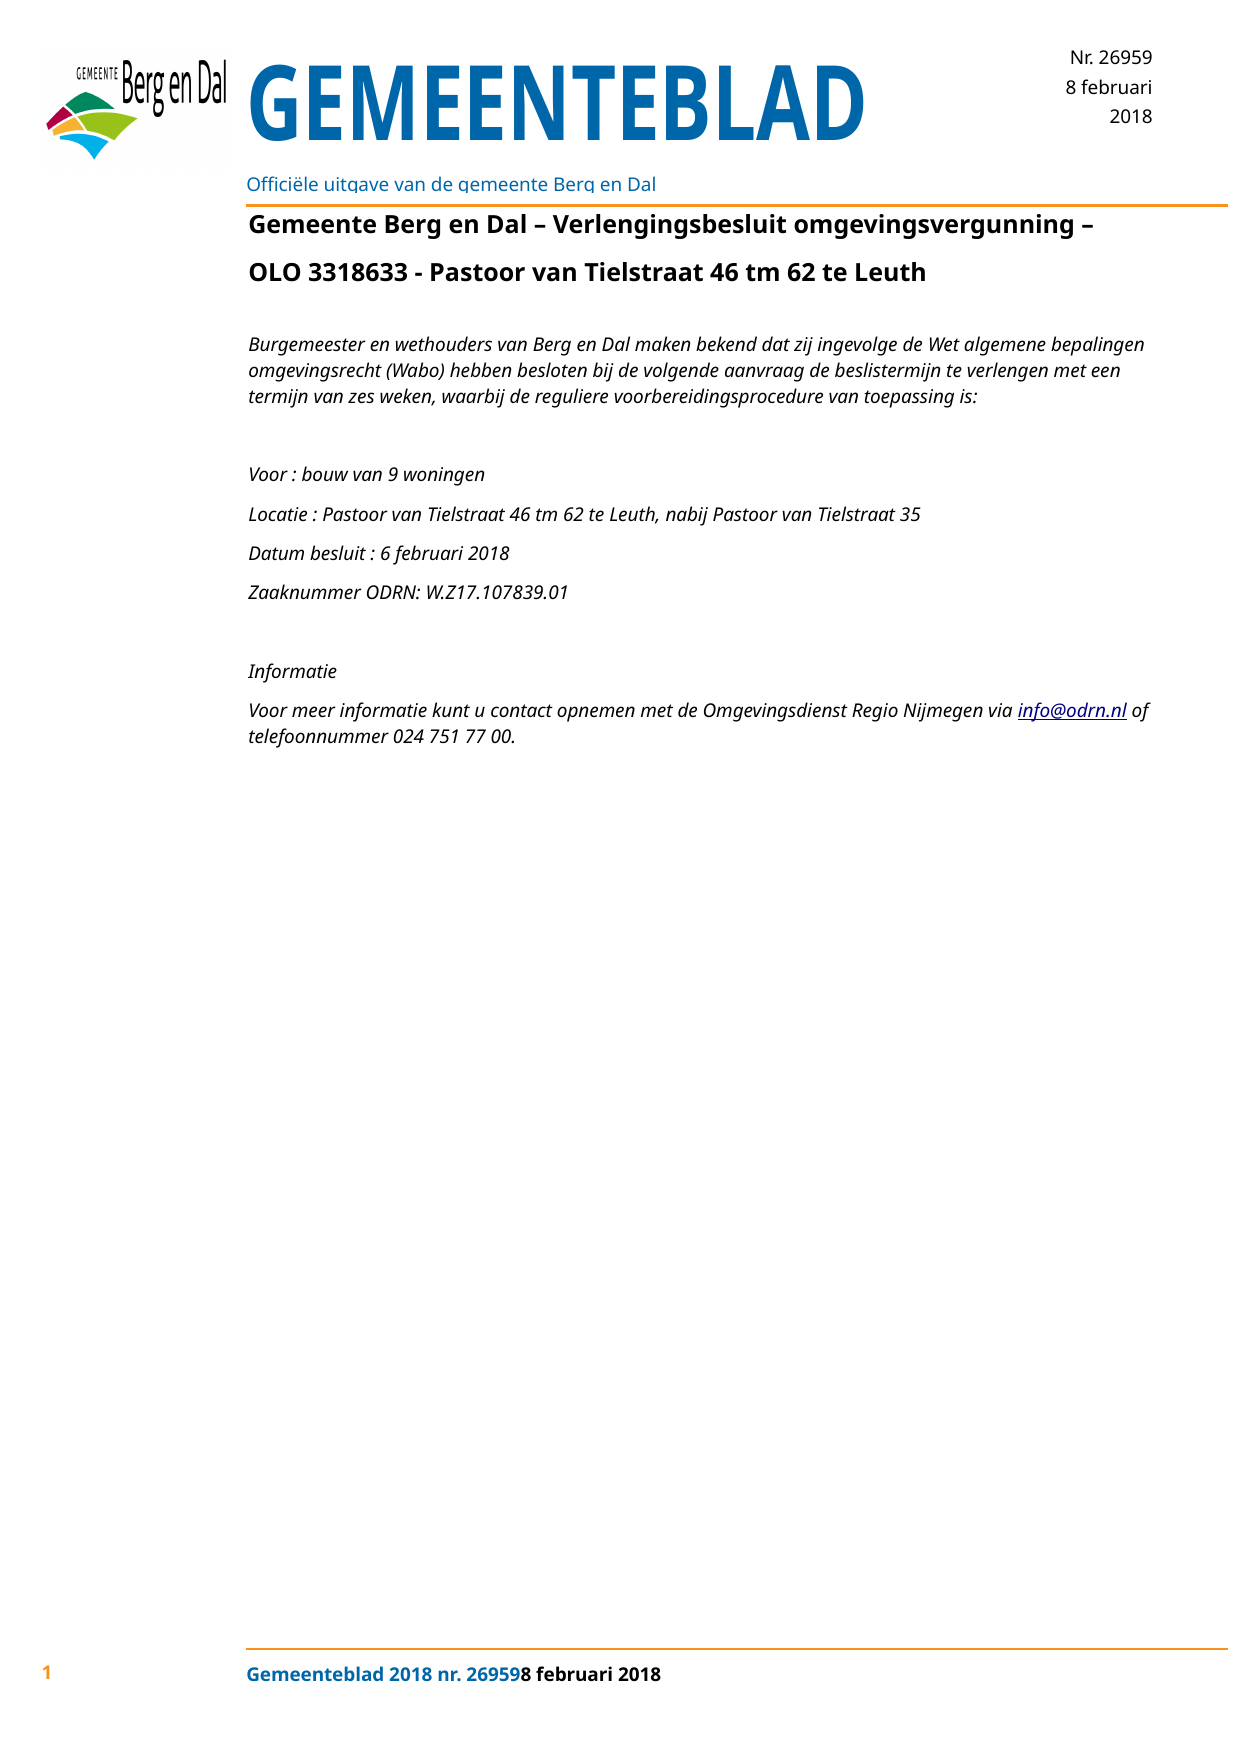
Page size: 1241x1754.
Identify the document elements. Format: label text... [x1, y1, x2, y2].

text Locatie : Pastoor van Tielstraat 46 tm 62 te Leuth, nabij Pastoor van Tielstraat 35 [248, 501, 1152, 526]
text Zaaknummer ODRN: W.Z17.107839.01 [248, 579, 1152, 605]
text Voor : bouw van 9 woningen [248, 461, 1152, 487]
text Voor meer informatie kunt u contact opnemen met de Omgevingsdienst Regio Nijmegen via info@odrn.nl of telefoonnummer 024 751 77 00. [248, 697, 1152, 748]
text Datum besluit : 6 februari 2018 [248, 540, 1152, 566]
text Gemeente Berg en Dal – Verlengingsbesluit omgevingsvergunning – OLO 3318633 - Pastoor van Tielstraat 46 tm 62 te Leuth [248, 207, 1152, 288]
picture [41, 47, 231, 172]
text Burgemeester en wethouders van Berg en Dal maken bekend dat zij ingevolge de Wet algemene bepalingen omgevingsrecht (Wabo) hebben besloten bij de volgende aanvraag de beslistermijn te verlengen met een termijn van zes weken, waarbij de reguliere voorbereidingsprocedure van toepassing is: [248, 331, 1152, 409]
text Informatie [248, 658, 1152, 683]
